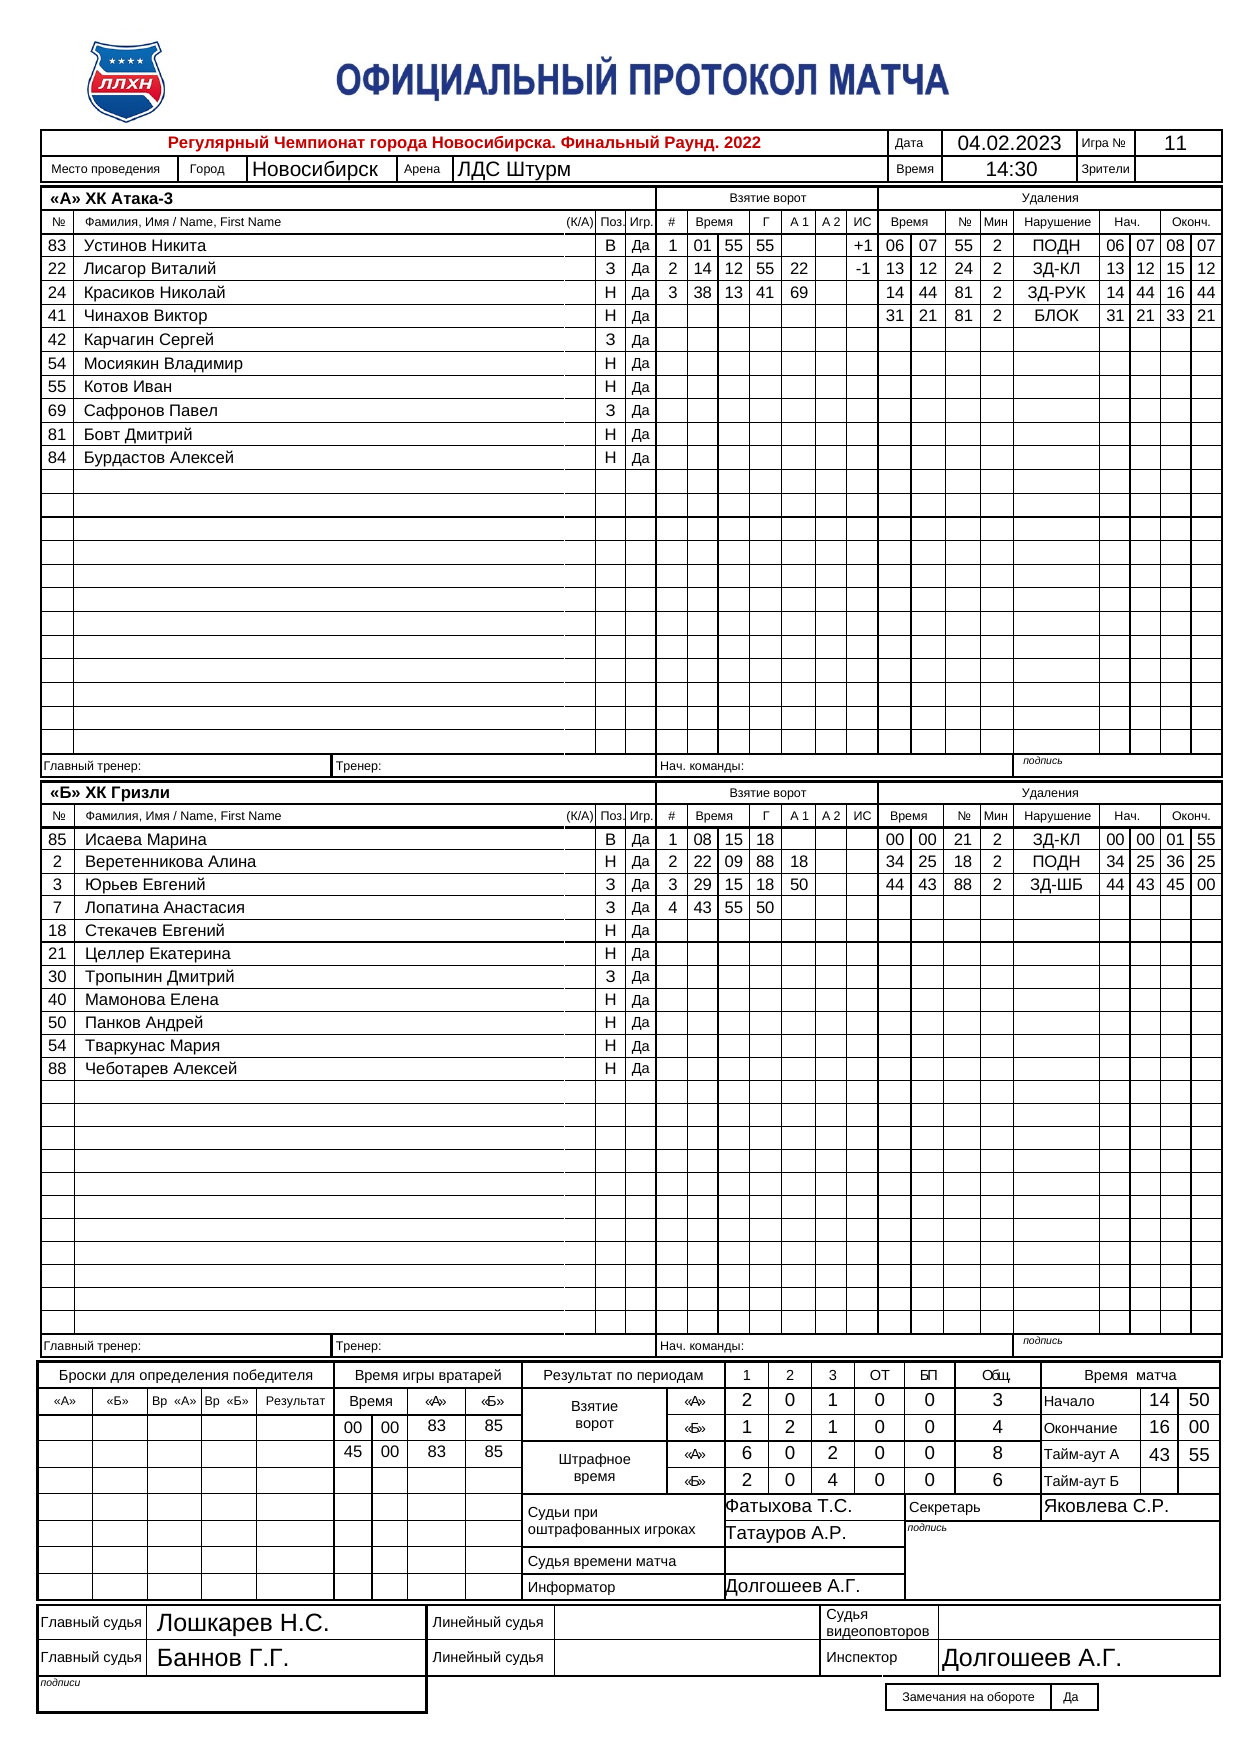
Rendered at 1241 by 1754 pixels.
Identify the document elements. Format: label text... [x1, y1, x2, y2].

table_cell 3 [42, 874, 74, 895]
table_cell Н [596, 352, 625, 374]
table_cell [847, 1219, 877, 1241]
table_cell [847, 518, 877, 540]
table_cell [847, 352, 877, 374]
table_cell [750, 1219, 781, 1241]
table_cell [74, 612, 564, 634]
table_cell 18 [944, 850, 980, 872]
table_cell [912, 1242, 943, 1264]
table_cell [782, 1081, 815, 1103]
table_cell 00 [1179, 1415, 1219, 1440]
table_cell [750, 943, 781, 964]
table_cell 55 [42, 376, 73, 398]
table_cell [847, 920, 877, 941]
table_cell Место проведения [42, 157, 177, 181]
table_cell [1161, 659, 1190, 682]
table_cell [1100, 494, 1129, 516]
table_cell [657, 1012, 687, 1033]
table_cell [782, 541, 815, 564]
table_cell [1192, 730, 1221, 753]
table_cell [879, 1035, 910, 1057]
table_cell [1192, 399, 1221, 422]
table_cell Да [626, 966, 655, 987]
table_cell [879, 943, 910, 964]
table_cell [373, 1574, 407, 1599]
table_cell [782, 1311, 815, 1333]
table_cell [944, 989, 980, 1011]
table_cell [42, 612, 73, 634]
table_cell 2 [657, 850, 687, 872]
table_cell [1100, 446, 1129, 469]
table_cell [1014, 1219, 1099, 1241]
table_cell [912, 470, 945, 493]
table_cell [688, 1127, 717, 1149]
table_cell 43 [688, 896, 717, 918]
table_cell [879, 1311, 910, 1333]
table_cell [42, 518, 73, 540]
table_cell «А» [668, 1442, 724, 1467]
table_cell [1100, 1219, 1129, 1241]
table_cell [1014, 1242, 1099, 1264]
table_cell [688, 683, 717, 706]
table_cell [847, 446, 877, 469]
table_cell Фатыхова Т.С. [726, 1495, 904, 1520]
table_cell 3 [657, 874, 687, 895]
table_cell [688, 1104, 717, 1126]
table_cell [75, 1127, 564, 1149]
table_cell [1014, 1104, 1099, 1126]
table_cell [750, 1127, 781, 1149]
table_cell [719, 1012, 749, 1033]
table_header БП [905, 1363, 954, 1387]
table_cell [981, 399, 1013, 422]
table_cell [944, 1058, 980, 1079]
table_cell [408, 1494, 465, 1520]
table_cell [879, 1265, 910, 1287]
table_cell Фамилия, Имя / Name, First Name [75, 805, 565, 826]
table_cell [257, 1547, 333, 1573]
table_cell [39, 1416, 92, 1440]
table_cell 69 [42, 399, 73, 422]
table_cell [879, 446, 910, 469]
table_cell [1100, 470, 1129, 493]
table_cell [944, 1104, 980, 1126]
table_cell [847, 1288, 877, 1310]
table_cell [1100, 707, 1129, 729]
table_cell [1161, 399, 1190, 422]
table_cell Лошкарев Н.С. [147, 1606, 425, 1639]
table_cell подпись [1014, 755, 1221, 776]
table_cell [1100, 896, 1129, 918]
table_cell Оконч. [1161, 805, 1221, 826]
table_cell Инспектор [821, 1640, 938, 1675]
table_cell [782, 683, 815, 706]
table_cell 31 [879, 305, 910, 327]
table_cell [981, 1104, 1013, 1126]
table_cell 0 [905, 1468, 954, 1493]
table_cell Н [596, 305, 625, 327]
table_cell [74, 494, 564, 516]
table_cell [847, 328, 877, 351]
table_cell 45 [335, 1441, 371, 1467]
table_cell [1131, 423, 1160, 445]
table_cell 7 [42, 896, 74, 918]
table_cell [946, 565, 980, 587]
table_cell [657, 565, 687, 587]
table_cell [257, 1416, 333, 1440]
table_cell 44 [912, 281, 945, 303]
table_cell [816, 829, 846, 849]
table_cell [912, 541, 945, 564]
table_cell [1161, 636, 1190, 658]
table_cell [565, 235, 595, 256]
table_cell [1014, 920, 1099, 941]
table_cell Поз. [596, 211, 625, 233]
table_cell [688, 1219, 717, 1241]
table_cell [879, 896, 910, 918]
table_cell [466, 1574, 521, 1599]
table_cell А 2 [816, 805, 846, 826]
table_cell [981, 376, 1013, 398]
table_cell [1192, 470, 1221, 493]
table_cell Бурдастов Алексей [74, 446, 564, 469]
table_cell [750, 1035, 781, 1057]
table_cell [816, 1081, 846, 1103]
table_cell 33 [1161, 305, 1190, 327]
table_cell Лопатина Анастасия [75, 896, 564, 918]
table_cell [816, 920, 846, 941]
table_cell [719, 328, 749, 351]
table_cell Линейный судья [428, 1606, 554, 1639]
table_cell [847, 1035, 877, 1057]
table_cell [1100, 541, 1129, 564]
table_header 2 [769, 1363, 811, 1387]
table_cell 25 [912, 850, 943, 872]
table_cell Информатор [523, 1575, 724, 1599]
table_cell 50 [750, 896, 781, 918]
table_cell [1131, 541, 1160, 564]
table_cell [688, 636, 717, 658]
table_cell [1161, 683, 1190, 706]
table_cell Судьи при оштрафованных игроках [523, 1495, 724, 1546]
table_cell [912, 399, 945, 422]
table_cell Н [596, 1058, 625, 1079]
table_cell [1014, 683, 1099, 706]
table_cell [1161, 588, 1190, 611]
table_cell [879, 1150, 910, 1172]
table_cell [816, 235, 846, 256]
table_cell [847, 494, 877, 516]
table_cell [946, 446, 980, 469]
table_cell [1131, 730, 1160, 753]
table_cell [816, 1035, 846, 1057]
table_cell [750, 730, 781, 753]
table_cell Новосибирск [248, 157, 396, 181]
table_cell [148, 1441, 201, 1467]
table_cell [1099, 1682, 1220, 1711]
table_cell [596, 612, 625, 634]
table_cell [879, 1219, 910, 1241]
table_cell [782, 399, 815, 422]
table_cell З [596, 874, 625, 895]
table_cell [42, 1242, 74, 1264]
table_cell [1161, 470, 1190, 493]
table_cell [688, 588, 717, 611]
table_cell [74, 707, 564, 729]
table_cell [596, 494, 625, 516]
table_cell [688, 920, 717, 941]
table_cell Тренер: [333, 1335, 655, 1356]
table_cell 43 [912, 874, 943, 895]
table_cell [202, 1468, 256, 1493]
table_cell [565, 541, 595, 564]
table_cell [750, 659, 781, 682]
table_cell [657, 1265, 687, 1287]
table_cell [946, 494, 980, 516]
table_cell [750, 1104, 781, 1126]
table_cell 08 [688, 829, 717, 849]
table_cell [148, 1547, 201, 1573]
table_cell [1161, 966, 1190, 987]
table_cell [750, 1173, 781, 1195]
table_cell [912, 423, 945, 445]
table_cell [42, 1219, 74, 1241]
table_cell [148, 1468, 201, 1493]
table_cell 0 [769, 1468, 811, 1493]
table_cell [565, 1058, 595, 1079]
table_cell [148, 1574, 201, 1599]
table_cell Н [596, 943, 625, 964]
table_cell [750, 989, 781, 1011]
table_cell Яковлева С.Р. [1042, 1495, 1219, 1520]
table_cell [1131, 1081, 1160, 1103]
table_cell [816, 328, 846, 351]
table_cell [1161, 376, 1190, 398]
table_cell [946, 659, 980, 682]
table_cell 12 [1131, 257, 1160, 280]
table_cell [74, 659, 564, 682]
table_cell [912, 565, 945, 587]
table_cell 50 [42, 1012, 74, 1033]
table_cell [879, 1081, 910, 1103]
table_cell [750, 446, 781, 469]
table_cell [1161, 328, 1190, 351]
table_cell Н [596, 1035, 625, 1057]
table_cell [750, 376, 781, 398]
table_cell [1192, 1058, 1221, 1079]
table_cell 09 [719, 850, 749, 872]
table_cell [565, 1127, 595, 1149]
table_cell [1192, 612, 1221, 634]
table_cell [719, 659, 749, 682]
table_cell [75, 1265, 564, 1287]
table_cell [782, 920, 815, 941]
table_cell [946, 612, 980, 634]
table_cell -1 [847, 257, 877, 280]
table_cell [688, 966, 717, 987]
table_cell Н [596, 446, 625, 469]
table_cell [1161, 1288, 1190, 1310]
table_cell [782, 1127, 815, 1149]
table_cell [1161, 518, 1190, 540]
table_cell 29 [688, 874, 717, 895]
table_cell [688, 989, 717, 1011]
table_cell Игр. [626, 211, 655, 233]
table_header Да [1052, 1685, 1097, 1709]
table_cell [1014, 659, 1099, 682]
table_cell [782, 707, 815, 729]
table_cell [1014, 966, 1099, 987]
table_cell [719, 1242, 749, 1264]
table_cell 22 [782, 257, 815, 280]
picture [5, 28, 1179, 129]
table_cell [782, 829, 815, 849]
table_cell [565, 1150, 595, 1172]
table_cell [39, 1441, 92, 1467]
table_cell [944, 1311, 980, 1333]
table_cell 14:30 [943, 157, 1076, 181]
table_cell 15 [1161, 257, 1190, 280]
table_cell [847, 1242, 877, 1264]
table_cell # [657, 805, 687, 826]
table_cell 2 [726, 1468, 768, 1493]
table_cell 16 [1161, 281, 1190, 303]
table_cell [1161, 896, 1190, 918]
table_cell Тренер: [333, 755, 655, 776]
table_cell [750, 1242, 781, 1264]
table_cell [879, 612, 910, 634]
table_cell № [946, 211, 980, 233]
table_cell Мосиякин Владимир [74, 352, 564, 374]
table_cell [688, 446, 717, 469]
table_cell [719, 1127, 749, 1149]
table_cell [93, 1441, 147, 1467]
table_cell Фамилия, Имя / Name, First Name [74, 211, 565, 233]
table_cell [657, 1081, 687, 1103]
table_cell [816, 1012, 846, 1033]
table_cell [816, 376, 846, 398]
table_cell [750, 1311, 781, 1333]
table_cell [912, 376, 945, 398]
table_cell [257, 1574, 333, 1599]
table_cell 1 [812, 1389, 854, 1413]
table_cell [626, 565, 655, 587]
table_cell [565, 588, 595, 611]
table_cell 44 [1192, 281, 1221, 303]
table_cell [782, 1035, 815, 1057]
table_cell [657, 707, 687, 729]
table_cell [981, 1242, 1013, 1264]
table_cell [565, 896, 595, 918]
table_cell [1014, 1173, 1099, 1195]
table_cell 8 [956, 1442, 1040, 1467]
table_cell [565, 683, 595, 706]
table_cell 22 [42, 257, 73, 280]
table_cell [93, 1494, 147, 1520]
table_cell [912, 966, 943, 987]
table_cell [565, 565, 595, 587]
table_cell 00 [335, 1416, 371, 1440]
table_cell [719, 730, 749, 753]
table_cell [1100, 1035, 1129, 1057]
table_cell [946, 541, 980, 564]
table_cell [657, 1104, 687, 1126]
table_cell [93, 1574, 147, 1599]
table_cell [565, 1104, 595, 1126]
table_cell [1131, 494, 1160, 516]
table_cell [657, 683, 687, 706]
table_cell [335, 1574, 371, 1599]
table_cell [565, 1173, 595, 1195]
table_cell [816, 612, 846, 634]
table_cell Баннов Г.Г. [147, 1640, 425, 1675]
table_cell [719, 1288, 749, 1310]
table_cell [816, 989, 846, 1011]
table_cell [565, 494, 595, 516]
table_cell 0 [855, 1442, 904, 1467]
table_cell [1100, 920, 1129, 941]
table_cell [1131, 352, 1160, 374]
table_cell [1014, 518, 1099, 540]
table_cell [1131, 376, 1160, 398]
table_cell [1131, 518, 1160, 540]
table_cell [847, 707, 877, 729]
table_cell [719, 446, 749, 469]
table_cell [782, 730, 815, 753]
table_cell [688, 1081, 717, 1103]
table_cell 4 [956, 1415, 1040, 1440]
table_cell 55 [750, 235, 781, 256]
table_cell 40 [42, 989, 74, 1011]
table_cell 83 [42, 235, 73, 256]
table_cell ЗД-КЛ [1014, 829, 1099, 849]
table_cell [202, 1521, 256, 1546]
table_cell [657, 1288, 687, 1310]
table_cell [657, 1127, 687, 1149]
table_cell [596, 470, 625, 493]
table_header Удаления [879, 188, 1221, 209]
table_cell 06 [879, 235, 910, 256]
table_cell [847, 399, 877, 422]
table_cell [944, 896, 980, 918]
table_cell Арена [398, 157, 452, 181]
table_cell [816, 659, 846, 682]
table_cell Город [179, 157, 246, 181]
table_cell [879, 1058, 910, 1079]
table_cell [750, 683, 781, 706]
table_cell 18 [42, 920, 74, 941]
table_cell [42, 1288, 74, 1310]
table_cell [42, 494, 73, 516]
table_cell [1161, 989, 1190, 1011]
table_cell [626, 1196, 655, 1218]
table_cell [1131, 588, 1160, 611]
table_cell [335, 1547, 371, 1573]
table_cell [74, 470, 564, 493]
table_cell [1161, 1104, 1190, 1126]
table_cell [75, 1242, 564, 1264]
table_cell [782, 636, 815, 658]
table_cell [596, 1288, 625, 1310]
table_cell 00 [373, 1441, 407, 1467]
table_cell [1161, 423, 1190, 445]
table_cell З [596, 966, 625, 987]
table_cell [946, 518, 980, 540]
table_cell Целлер Екатерина [75, 943, 564, 964]
table_cell Да [626, 305, 655, 327]
table_cell [879, 636, 910, 658]
table_cell [688, 1150, 717, 1172]
table_cell [981, 1035, 1013, 1057]
table_cell 07 [1192, 235, 1221, 256]
table_cell [981, 328, 1013, 351]
table_cell [879, 966, 910, 987]
table_cell [1161, 1035, 1190, 1057]
table_cell [816, 423, 846, 445]
table_cell [816, 494, 846, 516]
table_cell [750, 588, 781, 611]
table_cell [657, 1242, 687, 1264]
table_cell [1131, 1311, 1160, 1333]
table_cell [657, 1035, 687, 1057]
table_cell [596, 1173, 625, 1195]
table_cell [719, 1219, 749, 1241]
table_cell [565, 874, 595, 895]
table_cell 41 [750, 281, 781, 303]
table_cell [596, 636, 625, 658]
table_cell [847, 1012, 877, 1033]
table_cell [74, 518, 564, 540]
table_cell [944, 1288, 980, 1310]
table_cell [981, 943, 1013, 964]
table_cell [657, 730, 687, 753]
table_cell [565, 1196, 595, 1218]
table_cell [1192, 683, 1221, 706]
table_cell [626, 1173, 655, 1195]
table_header Игра № [1078, 131, 1134, 155]
table_cell [1014, 1196, 1099, 1218]
table_cell 21 [42, 943, 74, 964]
table_cell [750, 1288, 781, 1310]
table_cell [1014, 1311, 1099, 1333]
table_cell 24 [42, 281, 73, 303]
table_cell [42, 1127, 74, 1149]
table_cell [847, 376, 877, 398]
table_cell [42, 659, 73, 682]
table_cell [816, 636, 846, 658]
table_cell [1161, 707, 1190, 729]
table_cell [816, 399, 846, 422]
table_cell [981, 1196, 1013, 1218]
table_cell [202, 1574, 256, 1599]
table_cell [39, 1468, 92, 1493]
table_cell [657, 1196, 687, 1218]
table_cell [626, 612, 655, 634]
table_cell [596, 659, 625, 682]
table_header 11 [1136, 131, 1221, 155]
table_cell [688, 659, 717, 682]
table_cell [1192, 636, 1221, 658]
table_cell [1100, 1127, 1129, 1149]
table_cell [596, 1127, 625, 1149]
table_cell [847, 281, 877, 303]
table_cell [912, 1104, 943, 1126]
table_cell [657, 399, 687, 422]
table_cell [1100, 730, 1129, 753]
table_cell [719, 305, 749, 327]
table_cell [626, 1219, 655, 1241]
table_cell [912, 612, 945, 634]
table_cell [75, 1104, 564, 1126]
table_cell [688, 1035, 717, 1057]
table_cell [750, 920, 781, 941]
table_cell 4 [812, 1468, 854, 1493]
table_cell [688, 943, 717, 964]
table_cell [944, 943, 980, 964]
table_header 3 [812, 1363, 854, 1387]
table_cell [912, 920, 943, 941]
table_cell [782, 1104, 815, 1126]
table_cell 1 [657, 235, 687, 256]
table_cell [1131, 896, 1160, 918]
table_cell [1100, 1012, 1129, 1033]
table_cell [1161, 1081, 1190, 1103]
table_cell подпись [906, 1522, 1219, 1599]
table_cell [626, 1150, 655, 1172]
table_cell Да [626, 235, 655, 256]
table_cell 88 [944, 874, 980, 895]
table_cell [565, 305, 595, 327]
table_cell # [657, 211, 687, 233]
table_cell 00 [373, 1416, 407, 1440]
table_cell [1161, 943, 1190, 964]
table_cell [75, 1081, 564, 1103]
table_cell 2 [981, 829, 1013, 849]
table_cell [782, 659, 815, 682]
table_cell [782, 1058, 815, 1079]
table_cell [847, 659, 877, 682]
table_cell [1100, 1081, 1129, 1103]
table_cell [816, 1196, 846, 1218]
table_cell [879, 1104, 910, 1126]
table_cell 21 [1131, 305, 1160, 327]
table_cell [719, 518, 749, 540]
table_cell [816, 1127, 846, 1149]
table_cell [1100, 565, 1129, 587]
table_cell [847, 612, 877, 634]
table_cell [981, 352, 1013, 374]
table_cell [1131, 636, 1160, 658]
table_cell [981, 1265, 1013, 1287]
table_cell 2 [981, 874, 1013, 895]
table_cell Да [626, 943, 655, 964]
table_cell [912, 989, 943, 1011]
table_cell [847, 305, 877, 327]
table_cell [719, 376, 749, 398]
table_cell Бовт Дмитрий [74, 423, 564, 445]
table_cell [782, 966, 815, 987]
table_cell [816, 1219, 846, 1241]
table_cell [1100, 1242, 1129, 1264]
table_cell Секретарь [906, 1495, 1040, 1520]
table_cell Нач. команды: [657, 755, 1012, 776]
table_cell [1131, 1288, 1160, 1310]
table_cell [596, 707, 625, 729]
table_header Дата [889, 131, 941, 155]
table_cell Результат [257, 1389, 333, 1413]
table_cell [946, 707, 980, 729]
table_cell [565, 399, 595, 422]
table_cell [719, 470, 749, 493]
table_cell [1100, 352, 1129, 374]
table_cell Нач. [1100, 211, 1160, 233]
table_cell 15 [719, 874, 749, 895]
table_cell [1100, 1173, 1129, 1195]
table_cell Татауров А.Р. [726, 1521, 904, 1546]
table_cell [596, 1219, 625, 1241]
table_cell [565, 730, 595, 753]
table_cell [847, 850, 877, 872]
table_cell [981, 707, 1013, 729]
table_cell 13 [1100, 257, 1129, 280]
table_cell [1100, 1311, 1129, 1333]
table_cell ИС [847, 805, 877, 826]
table_cell [847, 730, 877, 753]
table_cell № [42, 211, 73, 233]
table_cell [596, 1104, 625, 1126]
table_cell [565, 1242, 595, 1264]
table_header Результат по периодам [523, 1363, 724, 1387]
table_cell 21 [912, 305, 945, 327]
table_cell [750, 305, 781, 327]
table_cell Судья видеоповторов [821, 1606, 938, 1639]
table_cell [42, 636, 73, 658]
table_header «Б» ХК Гризли [42, 783, 655, 803]
table_cell Да [626, 896, 655, 918]
table_cell [816, 850, 846, 872]
table_header ОТ [855, 1363, 904, 1387]
table_cell [879, 1288, 910, 1310]
table_cell [42, 730, 73, 753]
table_cell [912, 943, 943, 964]
table_cell [912, 636, 945, 658]
table_cell [596, 683, 625, 706]
table_cell [847, 989, 877, 1011]
table_cell [657, 518, 687, 540]
table_cell [1161, 1173, 1190, 1195]
table_cell [1192, 1196, 1221, 1218]
table_cell [944, 1219, 980, 1241]
table_cell [335, 1521, 371, 1546]
table_cell З [596, 399, 625, 422]
table_cell 85 [42, 829, 74, 849]
table_cell [74, 588, 564, 611]
table_cell [912, 1265, 943, 1287]
table_cell 88 [750, 850, 781, 872]
table_cell [1192, 423, 1221, 445]
table_cell [93, 1416, 147, 1440]
table_cell [42, 1104, 74, 1126]
table_cell 12 [912, 257, 945, 280]
table_cell Да [626, 352, 655, 374]
table_cell [946, 352, 980, 374]
table_cell [657, 989, 687, 1011]
table_cell [879, 494, 910, 516]
table_cell [719, 1196, 749, 1218]
table_cell [847, 541, 877, 564]
table_cell [719, 1104, 749, 1126]
table_cell [688, 328, 717, 351]
table_cell [626, 659, 655, 682]
table_cell [1100, 376, 1129, 398]
table_cell 15 [719, 829, 749, 849]
table_cell [202, 1441, 256, 1467]
table_cell [816, 1265, 846, 1287]
table_cell [981, 636, 1013, 658]
table_cell [688, 494, 717, 516]
table_cell [257, 1441, 333, 1467]
table_cell [565, 707, 595, 729]
table_cell [596, 541, 625, 564]
table_cell [1141, 1468, 1177, 1493]
table_cell [39, 1547, 92, 1573]
table_cell 0 [855, 1468, 904, 1493]
table_cell [42, 1173, 74, 1195]
table_cell [816, 1173, 846, 1195]
table_cell [1100, 1150, 1129, 1172]
table_cell [912, 1150, 943, 1172]
table_cell [750, 518, 781, 540]
table_cell [782, 1288, 815, 1310]
table_cell 44 [879, 874, 910, 895]
table_cell 30 [42, 966, 74, 987]
table_cell ЗД-КЛ [1014, 257, 1099, 280]
table_cell [1014, 1012, 1099, 1033]
table_cell [657, 636, 687, 658]
table_cell Г [750, 805, 781, 826]
table_cell [688, 612, 717, 634]
table_cell [1014, 494, 1099, 516]
table_cell [1192, 1081, 1221, 1103]
table_cell [1192, 565, 1221, 587]
table_cell [981, 588, 1013, 611]
table_cell [1179, 1468, 1219, 1493]
table_cell [912, 1127, 943, 1149]
table_cell [657, 1058, 687, 1079]
table_cell Стекачев Евгений [75, 920, 564, 941]
table_cell [565, 829, 595, 849]
table_cell 81 [946, 305, 980, 327]
table_cell [42, 707, 73, 729]
table_cell [1161, 730, 1190, 753]
table_cell [816, 588, 846, 611]
table_cell Да [626, 281, 655, 303]
table_cell [816, 943, 846, 964]
table_cell [565, 1265, 595, 1287]
table_cell [408, 1521, 465, 1546]
table_cell Н [596, 1012, 625, 1033]
table_cell Вр «Б» [202, 1389, 256, 1413]
table_cell [1014, 707, 1099, 729]
table_cell [847, 1081, 877, 1103]
table_cell [782, 352, 815, 374]
table_cell Да [626, 920, 655, 941]
table_cell [946, 588, 980, 611]
table_cell [1100, 966, 1129, 987]
table_cell [657, 1150, 687, 1172]
table_cell [782, 1219, 815, 1241]
table_cell [944, 920, 980, 941]
table_cell [912, 1035, 943, 1057]
table_cell [944, 1035, 980, 1057]
table_cell [657, 612, 687, 634]
table_cell [565, 257, 595, 280]
table_cell 2 [981, 281, 1013, 303]
table_cell [657, 376, 687, 398]
table_cell [1100, 659, 1129, 682]
table_cell [944, 1012, 980, 1033]
table_cell [565, 1012, 595, 1033]
table_cell [1161, 565, 1190, 587]
table_cell [596, 1311, 625, 1333]
table_cell 81 [946, 281, 980, 303]
table_cell [75, 1150, 564, 1172]
table_cell [1131, 920, 1160, 941]
table_header Регулярный Чемпионат города Новосибирска. Финальный Раунд. 2022 [42, 131, 887, 155]
table_cell Да [626, 328, 655, 351]
table_cell [1014, 1265, 1099, 1287]
table_cell [1192, 1150, 1221, 1172]
table_cell [1192, 943, 1221, 964]
table_cell [847, 1058, 877, 1079]
table_cell [879, 989, 910, 1011]
table_cell [847, 565, 877, 587]
table_cell [981, 920, 1013, 941]
table_cell [1131, 683, 1160, 706]
table_cell 22 [688, 850, 717, 872]
table_cell [1100, 399, 1129, 422]
table_cell 50 [782, 874, 815, 895]
table_cell [1014, 399, 1099, 422]
table_cell 34 [879, 850, 910, 872]
table_header 04.02.2023 [943, 131, 1076, 155]
table_cell Время [879, 211, 945, 233]
table_cell Да [626, 399, 655, 422]
table_cell Котов Иван [74, 376, 564, 398]
table_cell [626, 1127, 655, 1149]
table_cell № [944, 805, 980, 826]
table_cell [847, 423, 877, 445]
table_cell [688, 1173, 717, 1195]
table_cell [782, 518, 815, 540]
table_cell [42, 588, 73, 611]
table_cell [93, 1521, 147, 1546]
table_cell [816, 541, 846, 564]
table_cell 44 [1100, 874, 1129, 895]
table_cell 0 [769, 1442, 811, 1467]
table_cell [879, 518, 910, 540]
table_cell [816, 896, 846, 918]
table_cell [981, 730, 1013, 753]
table_cell [782, 423, 815, 445]
table_cell [879, 1242, 910, 1264]
table_cell [912, 683, 945, 706]
table_cell [373, 1468, 407, 1493]
table_cell [565, 1035, 595, 1057]
table_cell [912, 1219, 943, 1241]
table_cell [657, 305, 687, 327]
table_cell Н [596, 376, 625, 398]
table_cell Тваркунас Мария [75, 1035, 564, 1057]
table_cell [816, 1311, 846, 1333]
table_cell [1192, 1288, 1221, 1310]
table_cell [74, 541, 564, 564]
table_cell [1131, 1012, 1160, 1033]
table_cell [565, 659, 595, 682]
table_cell [847, 636, 877, 658]
table_cell Окончание [1042, 1415, 1140, 1440]
table_cell [750, 494, 781, 516]
table_cell [42, 1311, 74, 1333]
table_cell [1014, 470, 1099, 493]
table_cell «Б» [668, 1468, 724, 1493]
table_cell [1014, 1035, 1099, 1057]
table_cell [944, 1265, 980, 1287]
table_cell Сафронов Павел [74, 399, 564, 422]
table_cell [42, 1081, 74, 1103]
table_cell [750, 470, 781, 493]
table_cell [782, 1012, 815, 1033]
table_cell [257, 1468, 333, 1493]
table_header Взятие ворот [657, 188, 877, 209]
table_header Время игры вратарей [335, 1363, 521, 1387]
table_cell [657, 328, 687, 351]
table_cell [879, 352, 910, 374]
table_cell [847, 896, 877, 918]
table_cell [1161, 612, 1190, 634]
table_cell 25 [1131, 850, 1160, 872]
table_cell Нарушение [1014, 211, 1099, 233]
table_cell Штрафное время [523, 1442, 666, 1493]
table_cell Мин [981, 211, 1013, 233]
table_header Время матча [1042, 1363, 1219, 1387]
table_cell [1192, 920, 1221, 941]
table_cell [408, 1547, 465, 1573]
table_cell 4 [657, 896, 687, 918]
table_header Броски для определения победителя [39, 1363, 333, 1387]
table_cell [726, 1548, 904, 1573]
table_cell 16 [1141, 1415, 1177, 1440]
table_cell [1161, 1219, 1190, 1241]
table_cell [565, 1311, 595, 1333]
table_cell «А» [39, 1389, 92, 1413]
table_cell [981, 470, 1013, 493]
table_cell [1014, 541, 1099, 564]
table_cell ПОДН [1014, 235, 1099, 256]
table_cell [750, 1196, 781, 1218]
table_cell «Б» [668, 1415, 724, 1440]
table_cell [626, 518, 655, 540]
table_cell [1131, 399, 1160, 422]
table_cell [39, 1494, 92, 1520]
table_cell [688, 707, 717, 729]
table_cell [816, 874, 846, 895]
table_cell [879, 1196, 910, 1218]
table_cell [596, 730, 625, 753]
table_cell Карчагин Сергей [74, 328, 564, 351]
table_header Замечания на обороте [887, 1685, 1050, 1709]
table_cell [782, 305, 815, 327]
table_cell [719, 683, 749, 706]
table_cell 2 [981, 850, 1013, 872]
table_cell [981, 423, 1013, 445]
table_cell 3 [657, 281, 687, 303]
table_cell [1161, 1012, 1190, 1033]
table_cell [596, 1081, 625, 1103]
table_cell [750, 636, 781, 658]
table_cell 38 [688, 281, 717, 303]
table_cell 2 [42, 850, 74, 872]
table_cell [782, 989, 815, 1011]
table_cell [626, 707, 655, 729]
table_cell [719, 612, 749, 634]
table_cell Игр. [626, 805, 655, 826]
table_cell [688, 1265, 717, 1287]
table_cell 07 [912, 235, 945, 256]
table_cell 25 [1192, 850, 1221, 872]
table_cell Время [335, 1389, 407, 1413]
table_cell [847, 829, 877, 849]
table_cell [373, 1494, 407, 1520]
table_cell [408, 1574, 465, 1599]
table_cell 0 [769, 1389, 811, 1413]
table_cell [1161, 494, 1190, 516]
table_cell Тропынин Дмитрий [75, 966, 564, 987]
table_cell Поз. [596, 805, 625, 826]
table_cell [1014, 352, 1099, 374]
table_cell 2 [769, 1415, 811, 1440]
table_cell 13 [879, 257, 910, 280]
table_cell [1192, 376, 1221, 398]
table_cell Чеботарев Алексей [75, 1058, 564, 1079]
table_cell З [596, 896, 625, 918]
table_cell [816, 257, 846, 280]
table_cell [981, 1127, 1013, 1149]
table_cell [1131, 1058, 1160, 1079]
table_cell [981, 1012, 1013, 1033]
table_cell ЛДС Штурм [454, 157, 887, 181]
table_cell [1192, 659, 1221, 682]
table_cell подписи [39, 1677, 425, 1711]
table_cell З [596, 328, 625, 351]
table_cell [565, 943, 595, 964]
table_cell [75, 1288, 564, 1310]
table_cell 43 [1141, 1441, 1177, 1467]
table_cell [1100, 943, 1129, 964]
table_cell 2 [981, 235, 1013, 256]
table_cell [1131, 1196, 1160, 1218]
table_header «А» ХК Атака-3 [42, 188, 655, 209]
table_cell [565, 989, 595, 1011]
table_cell 55 [946, 235, 980, 256]
table_cell 18 [750, 874, 781, 895]
table_cell [626, 541, 655, 564]
table_cell [847, 1150, 877, 1172]
table_cell [74, 636, 564, 658]
table_cell 07 [1131, 235, 1160, 256]
table_cell [946, 470, 980, 493]
table_cell 24 [946, 257, 980, 280]
table_cell [1192, 1311, 1221, 1333]
table_cell [596, 588, 625, 611]
table_cell подпись [1014, 1335, 1221, 1356]
table_cell [1100, 683, 1129, 706]
table_cell [912, 328, 945, 351]
table_cell [719, 920, 749, 941]
table_cell [1192, 1265, 1221, 1287]
table_cell [1014, 989, 1099, 1011]
table_cell [626, 683, 655, 706]
table_cell 06 [1100, 235, 1129, 256]
table_cell Да [626, 1035, 655, 1057]
table_cell Оконч. [1161, 211, 1221, 233]
table_cell 13 [719, 281, 749, 303]
table_cell [1192, 352, 1221, 374]
table_cell [944, 1196, 980, 1218]
table_cell [847, 943, 877, 964]
table_cell [596, 1242, 625, 1264]
table_cell В [596, 829, 625, 849]
table_cell [1100, 1288, 1129, 1310]
table_cell [944, 1150, 980, 1172]
table_cell [1014, 446, 1099, 469]
table_cell 0 [905, 1389, 954, 1413]
table_cell [1131, 989, 1160, 1011]
table_cell [657, 966, 687, 987]
table_cell [1131, 1265, 1160, 1287]
table_cell [148, 1494, 201, 1520]
table_header Взятие ворот [657, 783, 877, 803]
table_cell Зрители [1078, 157, 1134, 181]
table_cell [847, 1127, 877, 1149]
table_cell Да [626, 989, 655, 1011]
table_cell [1131, 565, 1160, 587]
table_cell [816, 707, 846, 729]
table_cell 88 [42, 1058, 74, 1079]
table_cell [1161, 1311, 1190, 1333]
table_cell [879, 659, 910, 682]
table_cell [750, 612, 781, 634]
table_cell [981, 1058, 1013, 1079]
table_cell [1100, 1058, 1129, 1079]
table_cell [688, 1242, 717, 1264]
table_header Удаления [879, 783, 1221, 803]
table_cell [626, 1265, 655, 1287]
table_cell [1161, 1265, 1190, 1287]
table_cell Главный тренер: [42, 1335, 330, 1356]
table_cell Начало [1042, 1389, 1140, 1413]
table_cell [981, 1150, 1013, 1172]
table_cell [1100, 989, 1129, 1011]
table_cell [1100, 328, 1129, 351]
table_cell Да [626, 446, 655, 469]
table_cell [981, 541, 1013, 564]
table_cell [912, 1012, 943, 1033]
table_cell «Б » [466, 1389, 521, 1413]
table_cell [750, 399, 781, 422]
table_cell [373, 1521, 407, 1546]
table_cell [816, 305, 846, 327]
table_cell «Б» [93, 1389, 147, 1413]
table_cell Судья времени матча [523, 1548, 724, 1573]
table_cell [879, 328, 910, 351]
table_cell [816, 683, 846, 706]
table_cell [944, 966, 980, 987]
table_cell [688, 518, 717, 540]
table_cell 2 [657, 257, 687, 280]
table_cell [912, 494, 945, 516]
table_cell 55 [750, 257, 781, 280]
table_cell 85 [466, 1416, 521, 1440]
table_cell 50 [1179, 1389, 1219, 1413]
table_cell [719, 966, 749, 987]
table_cell Устинов Никита [74, 235, 564, 256]
table_cell [879, 565, 910, 587]
table_cell [596, 518, 625, 540]
table_cell 6 [726, 1442, 768, 1467]
table_cell [466, 1521, 521, 1546]
table_cell Панков Андрей [75, 1012, 564, 1033]
table_cell [719, 636, 749, 658]
table_cell [816, 1242, 846, 1264]
table_cell [626, 470, 655, 493]
table_cell [719, 399, 749, 422]
table_cell [1131, 943, 1160, 964]
table_cell [1100, 1265, 1129, 1287]
table_cell [750, 541, 781, 564]
table_cell [408, 1468, 465, 1493]
table_cell Главный тренер: [42, 755, 330, 776]
table_cell [1014, 1127, 1099, 1149]
table_cell [981, 612, 1013, 634]
table_cell 00 [1100, 829, 1129, 849]
table_cell [944, 1242, 980, 1264]
table_cell [373, 1547, 407, 1573]
table_cell Нач. команды: [657, 1335, 1012, 1356]
table_cell [626, 1081, 655, 1103]
table_cell [981, 896, 1013, 918]
table_cell [75, 1219, 564, 1241]
table_cell [42, 565, 73, 587]
table_cell [719, 352, 749, 374]
table_cell [1014, 612, 1099, 634]
table_cell [816, 1104, 846, 1126]
table_cell [816, 470, 846, 493]
table_cell 00 [912, 829, 943, 849]
table_cell [750, 565, 781, 587]
table_cell [1161, 1242, 1190, 1264]
table_cell [879, 423, 910, 445]
table_cell [202, 1416, 256, 1440]
table_cell [565, 1219, 595, 1241]
table_cell № [42, 805, 74, 826]
table_cell [1192, 707, 1221, 729]
table_cell [657, 1173, 687, 1195]
table_cell [946, 636, 980, 658]
table_cell 0 [855, 1389, 904, 1413]
table_cell 12 [719, 257, 749, 280]
table_cell [946, 730, 980, 753]
table_cell [1192, 1035, 1221, 1057]
table_cell [1131, 1150, 1160, 1172]
table_cell 54 [42, 1035, 74, 1057]
table_cell [1131, 966, 1160, 987]
table_cell 0 [905, 1415, 954, 1440]
table_cell Чинахов Виктор [74, 305, 564, 327]
table_cell [847, 683, 877, 706]
table_cell [816, 352, 846, 374]
table_cell [657, 494, 687, 516]
table_cell Главный судья [39, 1606, 146, 1639]
table_cell [1014, 896, 1099, 918]
table_cell [750, 1150, 781, 1172]
table_cell 44 [1131, 281, 1160, 303]
table_cell [946, 376, 980, 398]
table_cell [565, 352, 595, 374]
table_cell [782, 470, 815, 493]
table_cell [981, 1311, 1013, 1333]
table_cell 2 [812, 1442, 854, 1467]
table_cell [596, 565, 625, 587]
table_cell Да [626, 1058, 655, 1079]
table_cell [912, 352, 945, 374]
table_cell 18 [750, 829, 781, 849]
table_cell [719, 1081, 749, 1103]
table_cell [565, 281, 595, 303]
table_cell [657, 659, 687, 682]
table_cell [565, 636, 595, 658]
table_cell [981, 683, 1013, 706]
table_cell [626, 1242, 655, 1264]
table_cell [1014, 588, 1099, 611]
table_cell Да [626, 1012, 655, 1033]
table_cell [782, 565, 815, 587]
table_cell «А» [668, 1389, 724, 1413]
table_cell Время [688, 805, 749, 826]
table_cell 83 [408, 1441, 465, 1467]
table_cell [75, 1196, 564, 1218]
table_cell [657, 352, 687, 374]
table_cell 41 [42, 305, 73, 327]
table_cell [466, 1547, 521, 1573]
table_cell [981, 989, 1013, 1011]
table_cell [879, 707, 910, 729]
table_cell [782, 1173, 815, 1195]
table_cell 84 [42, 446, 73, 469]
table_cell Время [889, 157, 941, 181]
table_cell 14 [1100, 281, 1129, 303]
table_cell [428, 1677, 882, 1711]
table_cell 00 [1131, 829, 1160, 849]
table_cell «А» [408, 1389, 465, 1413]
table_cell [1192, 1219, 1221, 1241]
table_cell Долгошеев А.Г. [939, 1640, 1219, 1675]
table_cell [1131, 1104, 1160, 1126]
table_cell [93, 1468, 147, 1493]
table_cell [847, 470, 877, 493]
table_cell 2 [981, 257, 1013, 280]
table_cell [565, 966, 595, 987]
table_cell [202, 1547, 256, 1573]
table_cell Да [626, 257, 655, 280]
table_cell [75, 1173, 564, 1195]
table_cell 08 [1161, 235, 1190, 256]
table_cell [1014, 565, 1099, 587]
table_cell [1131, 328, 1160, 351]
table_cell [782, 943, 815, 964]
table_cell [750, 966, 781, 987]
table_cell [335, 1468, 371, 1493]
table_cell [782, 1265, 815, 1287]
table_cell 18 [782, 850, 815, 872]
table_cell [912, 896, 943, 918]
table_cell Н [596, 850, 625, 872]
table_cell [750, 1012, 781, 1033]
table_cell [981, 1173, 1013, 1195]
table_cell [42, 1265, 74, 1287]
table_cell [657, 588, 687, 611]
table_cell [565, 470, 595, 493]
table_cell [1131, 1242, 1160, 1264]
table_cell [981, 659, 1013, 682]
table_cell [1100, 1196, 1129, 1218]
table_cell [981, 494, 1013, 516]
table_cell Красиков Николай [74, 281, 564, 303]
table_cell [847, 966, 877, 987]
table_cell [946, 328, 980, 351]
table_cell [750, 1081, 781, 1103]
table_cell [879, 470, 910, 493]
table_cell [912, 659, 945, 682]
table_cell 2 [726, 1389, 768, 1413]
table_cell [688, 1288, 717, 1310]
table_cell [1192, 896, 1221, 918]
table_cell [944, 1173, 980, 1195]
table_cell [688, 565, 717, 587]
table_cell Мамонова Елена [75, 989, 564, 1011]
table_cell [782, 1150, 815, 1172]
table_cell [719, 494, 749, 516]
table_cell [626, 636, 655, 658]
table_cell Тайм-аут А [1042, 1441, 1140, 1467]
table_cell [1161, 446, 1190, 469]
table_cell [1014, 423, 1099, 445]
table_cell [912, 730, 945, 753]
table_cell [981, 1081, 1013, 1103]
table_cell [565, 328, 595, 351]
table_cell [657, 943, 687, 964]
table_cell [74, 683, 564, 706]
table_cell А 2 [816, 211, 846, 233]
table_cell [688, 1012, 717, 1033]
table_cell [879, 376, 910, 398]
table_cell [939, 1606, 1219, 1639]
table_cell [596, 1150, 625, 1172]
table_cell 00 [1192, 874, 1221, 895]
table_cell [565, 850, 595, 872]
table_cell [719, 1058, 749, 1079]
table_cell [688, 1058, 717, 1079]
table_cell [626, 1311, 655, 1333]
table_cell [847, 874, 877, 895]
table_cell [1192, 966, 1221, 987]
table_cell [39, 1521, 92, 1546]
table_cell [879, 588, 910, 611]
table_cell [1131, 1035, 1160, 1057]
table_cell [1192, 1173, 1221, 1195]
table_cell [847, 1311, 877, 1333]
table_cell [981, 1219, 1013, 1241]
table_cell 1 [812, 1415, 854, 1440]
table_cell [565, 1288, 595, 1310]
table_cell [42, 1150, 74, 1172]
table_cell [816, 730, 846, 753]
table_cell [981, 1288, 1013, 1310]
table_cell [1192, 328, 1221, 351]
table_cell [657, 446, 687, 469]
table_cell [1161, 1127, 1190, 1149]
table_cell [626, 730, 655, 753]
table_cell [816, 1058, 846, 1079]
table_cell Взятие ворот [523, 1389, 666, 1440]
table_cell 34 [1100, 850, 1129, 872]
table_cell [750, 423, 781, 445]
table_cell [555, 1640, 819, 1675]
table_cell Нач. [1100, 805, 1160, 826]
table_cell [626, 588, 655, 611]
table_cell [719, 565, 749, 587]
table_cell [1131, 612, 1160, 634]
table_cell [1131, 1219, 1160, 1241]
table_cell [1161, 920, 1190, 941]
table_cell [912, 518, 945, 540]
table_cell [750, 1058, 781, 1079]
table_cell 43 [1131, 874, 1160, 895]
table_cell [782, 446, 815, 469]
table_cell [688, 541, 717, 564]
table_cell [1100, 518, 1129, 540]
table_cell [657, 1219, 687, 1241]
table_cell Время [879, 805, 943, 826]
table_cell [719, 1265, 749, 1287]
table_cell [657, 920, 687, 941]
table_cell [719, 588, 749, 611]
table_cell [688, 423, 717, 445]
table_cell [912, 707, 945, 729]
table_cell Да [626, 829, 655, 849]
table_cell БЛОК [1014, 305, 1099, 327]
table_cell А 1 [782, 211, 815, 233]
table_cell 1 [726, 1415, 768, 1440]
table_cell [719, 1150, 749, 1172]
table_cell 54 [42, 352, 73, 374]
table_header 1 [726, 1363, 768, 1387]
table_cell [657, 470, 687, 493]
table_cell [565, 376, 595, 398]
table_cell [688, 1196, 717, 1218]
table_cell [912, 1173, 943, 1195]
table_cell [93, 1547, 147, 1573]
table_cell [626, 494, 655, 516]
table_cell В [596, 235, 625, 256]
table_cell [981, 966, 1013, 987]
table_cell [1131, 1127, 1160, 1149]
table_cell [1100, 423, 1129, 445]
table_cell [719, 1311, 749, 1333]
table_cell [782, 235, 815, 256]
table_cell [1100, 588, 1129, 611]
table_cell [1014, 1058, 1099, 1079]
table_cell [1136, 157, 1221, 181]
table_cell [719, 423, 749, 445]
table_cell [816, 1288, 846, 1310]
table_cell [719, 989, 749, 1011]
table_cell [466, 1494, 521, 1520]
table_cell 85 [466, 1441, 521, 1467]
table_cell [1192, 588, 1221, 611]
table_cell 3 [956, 1389, 1040, 1413]
table_cell [74, 730, 564, 753]
table_cell [946, 423, 980, 445]
table_cell [879, 1012, 910, 1033]
table_cell Время [688, 211, 749, 233]
table_cell [816, 446, 846, 469]
table_cell 6 [956, 1468, 1040, 1493]
table_cell [782, 376, 815, 398]
table_cell [1192, 446, 1221, 469]
table_cell [688, 352, 717, 374]
table_cell 55 [1179, 1441, 1219, 1467]
table_cell 83 [408, 1416, 465, 1440]
table_cell [565, 446, 595, 469]
table_cell [1192, 1104, 1221, 1126]
table_cell (К/А) [565, 805, 595, 826]
table_cell [1014, 730, 1099, 753]
table_cell Юрьев Евгений [75, 874, 564, 895]
table_cell Н [596, 920, 625, 941]
table_cell [879, 541, 910, 564]
table_cell [1161, 1058, 1190, 1079]
table_cell 81 [42, 423, 73, 445]
table_cell [1014, 1288, 1099, 1310]
table_cell 31 [1100, 305, 1129, 327]
table_cell [883, 1677, 1220, 1681]
table_cell [1014, 636, 1099, 658]
table_cell [912, 1288, 943, 1310]
table_cell [1161, 1150, 1190, 1172]
table_cell [719, 1173, 749, 1195]
table_cell Н [596, 281, 625, 303]
table_cell З [596, 257, 625, 280]
table_cell ИС [847, 211, 877, 233]
table_cell [816, 518, 846, 540]
table_cell [946, 683, 980, 706]
table_cell [944, 1127, 980, 1149]
table_cell Да [626, 850, 655, 872]
table_cell [565, 612, 595, 634]
table_cell 69 [782, 281, 815, 303]
table_cell (К/А) [565, 211, 595, 233]
table_cell 12 [1192, 257, 1221, 280]
table_cell [1131, 446, 1160, 469]
table_cell Да [626, 423, 655, 445]
table_cell [1014, 1081, 1099, 1103]
table_cell [719, 707, 749, 729]
table_cell 01 [688, 235, 717, 256]
table_cell [148, 1416, 201, 1440]
table_cell [782, 494, 815, 516]
table_cell 36 [1161, 850, 1190, 872]
table_cell [847, 1104, 877, 1126]
table_cell [782, 612, 815, 634]
table_cell Да [626, 874, 655, 895]
table_cell [202, 1494, 256, 1520]
table_cell [1014, 943, 1099, 964]
table_cell [565, 1081, 595, 1103]
table_cell [879, 920, 910, 941]
table_cell [1100, 1104, 1129, 1126]
table_cell Веретенникова Алина [75, 850, 564, 872]
table_cell Исаева Марина [75, 829, 564, 849]
table_cell [719, 1035, 749, 1057]
table_cell [912, 1081, 943, 1103]
table_cell [42, 683, 73, 706]
table_cell ЗД-ШБ [1014, 874, 1099, 895]
table_cell [912, 588, 945, 611]
table_cell [596, 1265, 625, 1287]
table_header Общ. [956, 1363, 1040, 1387]
table_cell [981, 518, 1013, 540]
table_cell [1161, 1196, 1190, 1218]
table_cell 2 [981, 305, 1013, 327]
table_cell Нарушение [1014, 805, 1099, 826]
table_cell [782, 1196, 815, 1218]
table_cell [42, 470, 73, 493]
table_cell [626, 1104, 655, 1126]
table_cell [1131, 659, 1160, 682]
table_cell [688, 470, 717, 493]
table_cell 14 [1141, 1389, 1177, 1413]
table_cell [879, 730, 910, 753]
table_cell [466, 1468, 521, 1493]
table_cell [1131, 470, 1160, 493]
table_cell [1131, 1173, 1160, 1195]
table_cell [688, 730, 717, 753]
table_cell 1 [657, 829, 687, 849]
table_cell [750, 328, 781, 351]
table_cell [719, 541, 749, 564]
table_cell 55 [719, 235, 749, 256]
table_cell [782, 1242, 815, 1264]
table_cell [981, 565, 1013, 587]
table_cell [750, 707, 781, 729]
table_cell [847, 1173, 877, 1195]
table_cell 00 [879, 829, 910, 849]
table_cell [1192, 494, 1221, 516]
table_cell 21 [944, 829, 980, 849]
table_cell [565, 518, 595, 540]
table_cell [657, 423, 687, 445]
table_cell [257, 1521, 333, 1546]
table_cell 55 [1192, 829, 1221, 849]
table_cell [657, 1311, 687, 1333]
table_cell ЗД-РУК [1014, 281, 1099, 303]
table_cell Да [626, 376, 655, 398]
table_cell [912, 1058, 943, 1079]
table_cell 21 [1192, 305, 1221, 327]
table_cell [912, 1196, 943, 1218]
table_cell Тайм-аут Б [1042, 1468, 1140, 1493]
table_cell [879, 683, 910, 706]
table_cell [39, 1574, 92, 1599]
table_cell [879, 399, 910, 422]
table_cell [75, 1311, 564, 1333]
table_cell 14 [688, 257, 717, 280]
table_cell [1100, 636, 1129, 658]
table_cell [688, 376, 717, 398]
table_cell [912, 1311, 943, 1333]
table_cell Лисагор Виталий [74, 257, 564, 280]
table_cell [847, 1265, 877, 1287]
table_cell [816, 1150, 846, 1172]
table_cell [782, 328, 815, 351]
table_cell [596, 1196, 625, 1218]
table_cell [1192, 518, 1221, 540]
table_cell [1014, 1150, 1099, 1172]
table_cell [816, 281, 846, 303]
table_cell [657, 541, 687, 564]
table_cell [688, 399, 717, 422]
table_cell [565, 920, 595, 941]
table_cell 55 [719, 896, 749, 918]
table_cell [1192, 541, 1221, 564]
table_cell [944, 1081, 980, 1103]
table_cell [1100, 612, 1129, 634]
table_cell 42 [42, 328, 73, 351]
table_cell [1192, 989, 1221, 1011]
table_cell [555, 1606, 819, 1639]
table_cell 0 [855, 1415, 904, 1440]
table_cell [782, 588, 815, 611]
table_cell Н [596, 423, 625, 445]
table_cell [782, 896, 815, 918]
table_cell [626, 1288, 655, 1310]
table_cell А 1 [782, 805, 815, 826]
table_cell [1192, 1012, 1221, 1033]
table_cell [565, 423, 595, 445]
table_cell 01 [1161, 829, 1190, 849]
table_cell [42, 541, 73, 564]
table_cell [847, 588, 877, 611]
table_cell [74, 565, 564, 587]
table_cell [750, 1265, 781, 1287]
table_cell Вр «А» [148, 1389, 201, 1413]
table_cell Линейный судья [428, 1640, 554, 1675]
table_cell [688, 1311, 717, 1333]
table_cell 0 [905, 1442, 954, 1467]
table_cell 14 [879, 281, 910, 303]
table_cell Г [750, 211, 781, 233]
table_cell [1161, 541, 1190, 564]
table_cell [1014, 328, 1099, 351]
table_cell [847, 1196, 877, 1218]
table_cell [816, 565, 846, 587]
table_cell Н [596, 989, 625, 1011]
table_cell [750, 352, 781, 374]
table_cell [1014, 376, 1099, 398]
table_cell [719, 943, 749, 964]
table_cell [879, 1173, 910, 1195]
table_cell [42, 1196, 74, 1218]
table_cell Главный судья [39, 1640, 146, 1675]
table_cell [257, 1494, 333, 1520]
table_cell [688, 305, 717, 327]
table_cell [148, 1521, 201, 1546]
table_cell Долгошеев А.Г. [726, 1575, 904, 1599]
table_cell [879, 1127, 910, 1149]
table_cell [1192, 1127, 1221, 1149]
table_cell [912, 446, 945, 469]
table_cell [981, 446, 1013, 469]
table_cell [1131, 707, 1160, 729]
table_cell 45 [1161, 874, 1190, 895]
table_cell [1161, 352, 1190, 374]
table_cell [1192, 1242, 1221, 1264]
table_cell ПОДН [1014, 850, 1099, 872]
table_cell [946, 399, 980, 422]
table_cell Мин [981, 805, 1013, 826]
table_cell [816, 966, 846, 987]
table_cell +1 [847, 235, 877, 256]
table_cell [335, 1494, 371, 1520]
